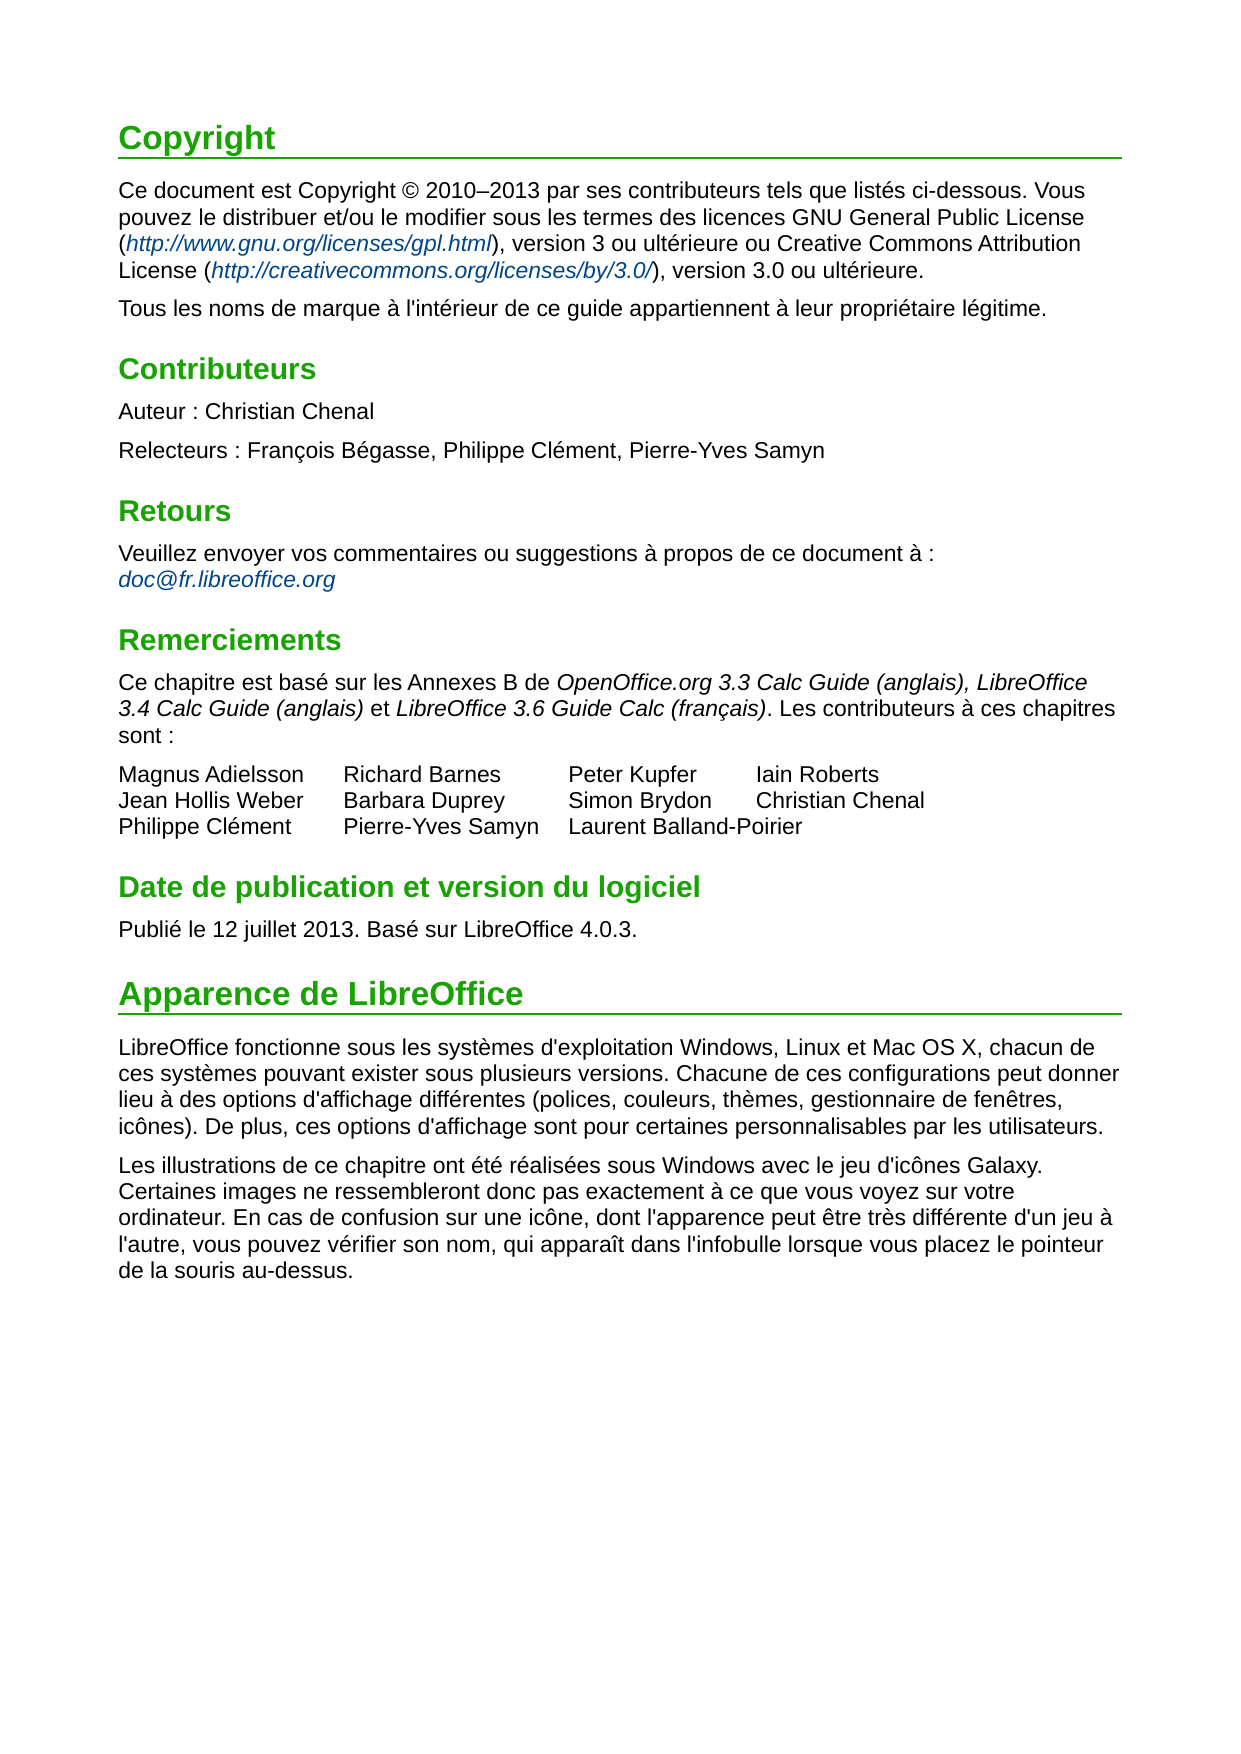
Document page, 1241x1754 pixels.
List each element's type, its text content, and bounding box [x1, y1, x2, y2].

text Auteur : Christian Chenal [118, 398, 1122, 424]
text Retours [118, 493, 1122, 527]
text LibreOffice fonctionne sous les systèmes d'exploitation Windows, Linux et Mac OS X, chacun de ces systèmes pouvant exister sous plusieurs versions. Chacune de ces configurations peut donner lieu à des options d'affichage différentes (polices, couleurs, thèmes, gestionnaire de fenêtres, icônes). De plus, ces options d'affichage sont pour certaines personnalisables par les utilisateurs. [118, 1034, 1122, 1139]
subtitle Copyright [118, 118, 1122, 157]
text Magnus Adielsson Richard Barnes Peter Kupfer Iain Roberts Jean Hollis Weber Barbara Duprey Simon Brydon Christian Chenal Philippe Clément Pierre-Yves Samyn Laurent Balland-Poirier [118, 761, 1122, 840]
text Contributeurs [118, 351, 1122, 386]
text Tous les noms de marque à l'intérieur de ce guide appartiennent à leur propriétaire légitime. [118, 295, 1122, 322]
subtitle Apparence de LibreOffice [118, 974, 1122, 1013]
text Relecteurs : François Bégasse, Philippe Clément, Pierre-Yves Samyn [118, 437, 1122, 463]
text Veuillez envoyer vos commentaires ou suggestions à propos de ce document à : doc@fr.libreoffice.org [118, 540, 1122, 593]
text Ce document est Copyright © 2010–2013 par ses contributeurs tels que listés ci-dessous. Vous pouvez le distribuer et/ou le modifier sous les termes des licences GNU General Public License (http://www.gnu.org/licenses/gpl.html), version 3 ou ultérieure ou Creative Commons Attribution License (http://creativecommons.org/licenses/by/3.0/), version 3.0 ou ultérieure. [118, 177, 1122, 283]
text Les illustrations de ce chapitre ont été réalisées sous Windows avec le jeu d'icônes Galaxy. Certaines images ne ressembleront donc pas exactement à ce que vous voyez sur votre ordinateur. En cas de confusion sur une icône, dont l'apparence peut être très différente d'un jeu à l'autre, vous pouvez vérifier son nom, qui apparaît dans l'infobulle lorsque vous placez le pointeur de la souris au-dessus. [118, 1152, 1122, 1283]
text Publié le 12 juillet 2013. Basé sur LibreOffice 4.0.3. [118, 916, 1122, 942]
text Date de publication et version du logiciel [118, 869, 1122, 904]
text Ce chapitre est basé sur les Annexes B de OpenOffice.org 3.3 Calc Guide (anglais), LibreOffice 3.4 Calc Guide (anglais) et LibreOffice 3.6 Guide Calc (français). Les contributeurs à ces chapitres sont : [118, 669, 1122, 748]
text Remerciements [118, 622, 1122, 657]
